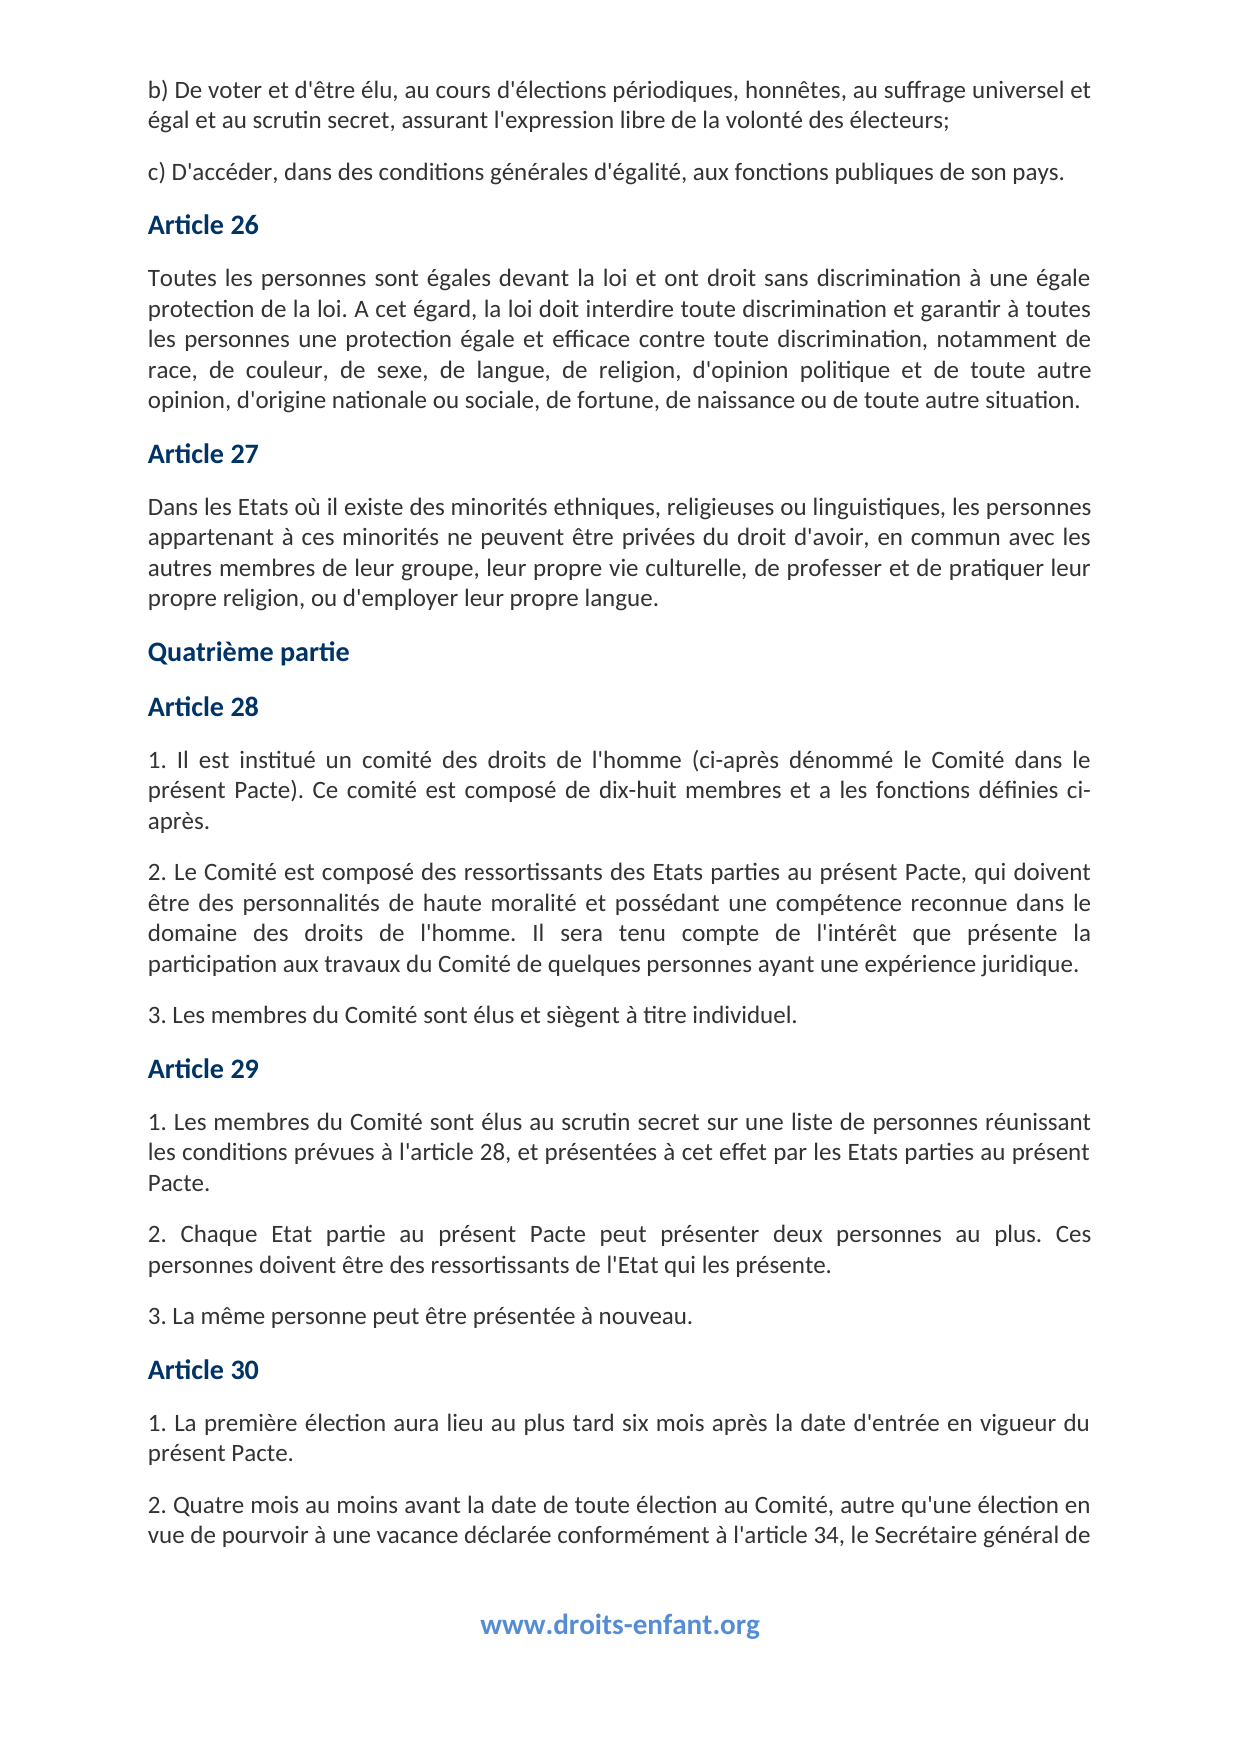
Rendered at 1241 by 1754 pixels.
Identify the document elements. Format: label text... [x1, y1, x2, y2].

text Article 28 [148, 689, 1093, 723]
text 1. La première élection aura lieu au plus tard six mois après la date d'entrée en vigueur du présent Pacte. [148, 1407, 1093, 1468]
text Dans les Etats où il existe des minorités ethniques, religieuses ou linguistiques, les personnes appartenant à ces minorités ne peuvent être privées du droit d'avoir, en commun avec les autres membres de leur groupe, leur propre vie culturelle, de professer et de pratiquer leur propre religion, ou d'employer leur propre langue. [148, 491, 1093, 613]
text Article 30 [148, 1352, 1093, 1386]
text Article 26 [148, 207, 1093, 241]
text 3. Les membres du Comité sont élus et siègent à titre individuel. [148, 999, 1093, 1030]
text 1. Il est institué un comité des droits de l'homme (ci-après dénommé le Comité dans le présent Pacte). Ce comité est composé de dix-huit membres et a les fonctions définies ci-après. [148, 744, 1093, 836]
text Article 27 [148, 436, 1093, 470]
text 3. La même personne peut être présentée à nouveau. [148, 1300, 1093, 1331]
text 1. Les membres du Comité sont élus au scrutin secret sur une liste de personnes réunissant les conditions prévues à l'article 28, et présentées à cet effet par les Etats parties au présent Pacte. [148, 1106, 1093, 1198]
text Article 29 [148, 1051, 1093, 1085]
text b) De voter et d'être élu, au cours d'élections périodiques, honnêtes, au suffrage universel et égal et au scrutin secret, assurant l'expression libre de la volonté des électeurs; [148, 74, 1093, 135]
text Toutes les personnes sont égales devant la loi et ont droit sans discrimination à une égale protection de la loi. A cet égard, la loi doit interdire toute discrimination et garantir à toutes les personnes une protection égale et efficace contre toute discrimination, notamment de race, de couleur, de sexe, de langue, de religion, d'opinion politique et de toute autre opinion, d'origine nationale ou sociale, de fortune, de naissance ou de toute autre situation. [148, 262, 1093, 415]
text 2. Quatre mois au moins avant la date de toute élection au Comité, autre qu'une élection en vue de pourvoir à une vacance déclarée conformément à l'article 34, le Secrétaire général de [148, 1489, 1093, 1550]
text Quatrième partie [148, 634, 1093, 668]
text 2. Chaque Etat partie au présent Pacte peut présenter deux personnes au plus. Ces personnes doivent être des ressortissants de l'Etat qui les présente. [148, 1218, 1093, 1279]
text c) D'accéder, dans des conditions générales d'égalité, aux fonctions publiques de son pays. [148, 156, 1093, 186]
text 2. Le Comité est composé des ressortissants des Etats parties au présent Pacte, qui doivent être des personnalités de haute moralité et possédant une compétence reconnue dans le domaine des droits de l'homme. Il sera tenu compte de l'intérêt que présente la participation aux travaux du Comité de quelques personnes ayant une expérience juridique. [148, 857, 1093, 979]
